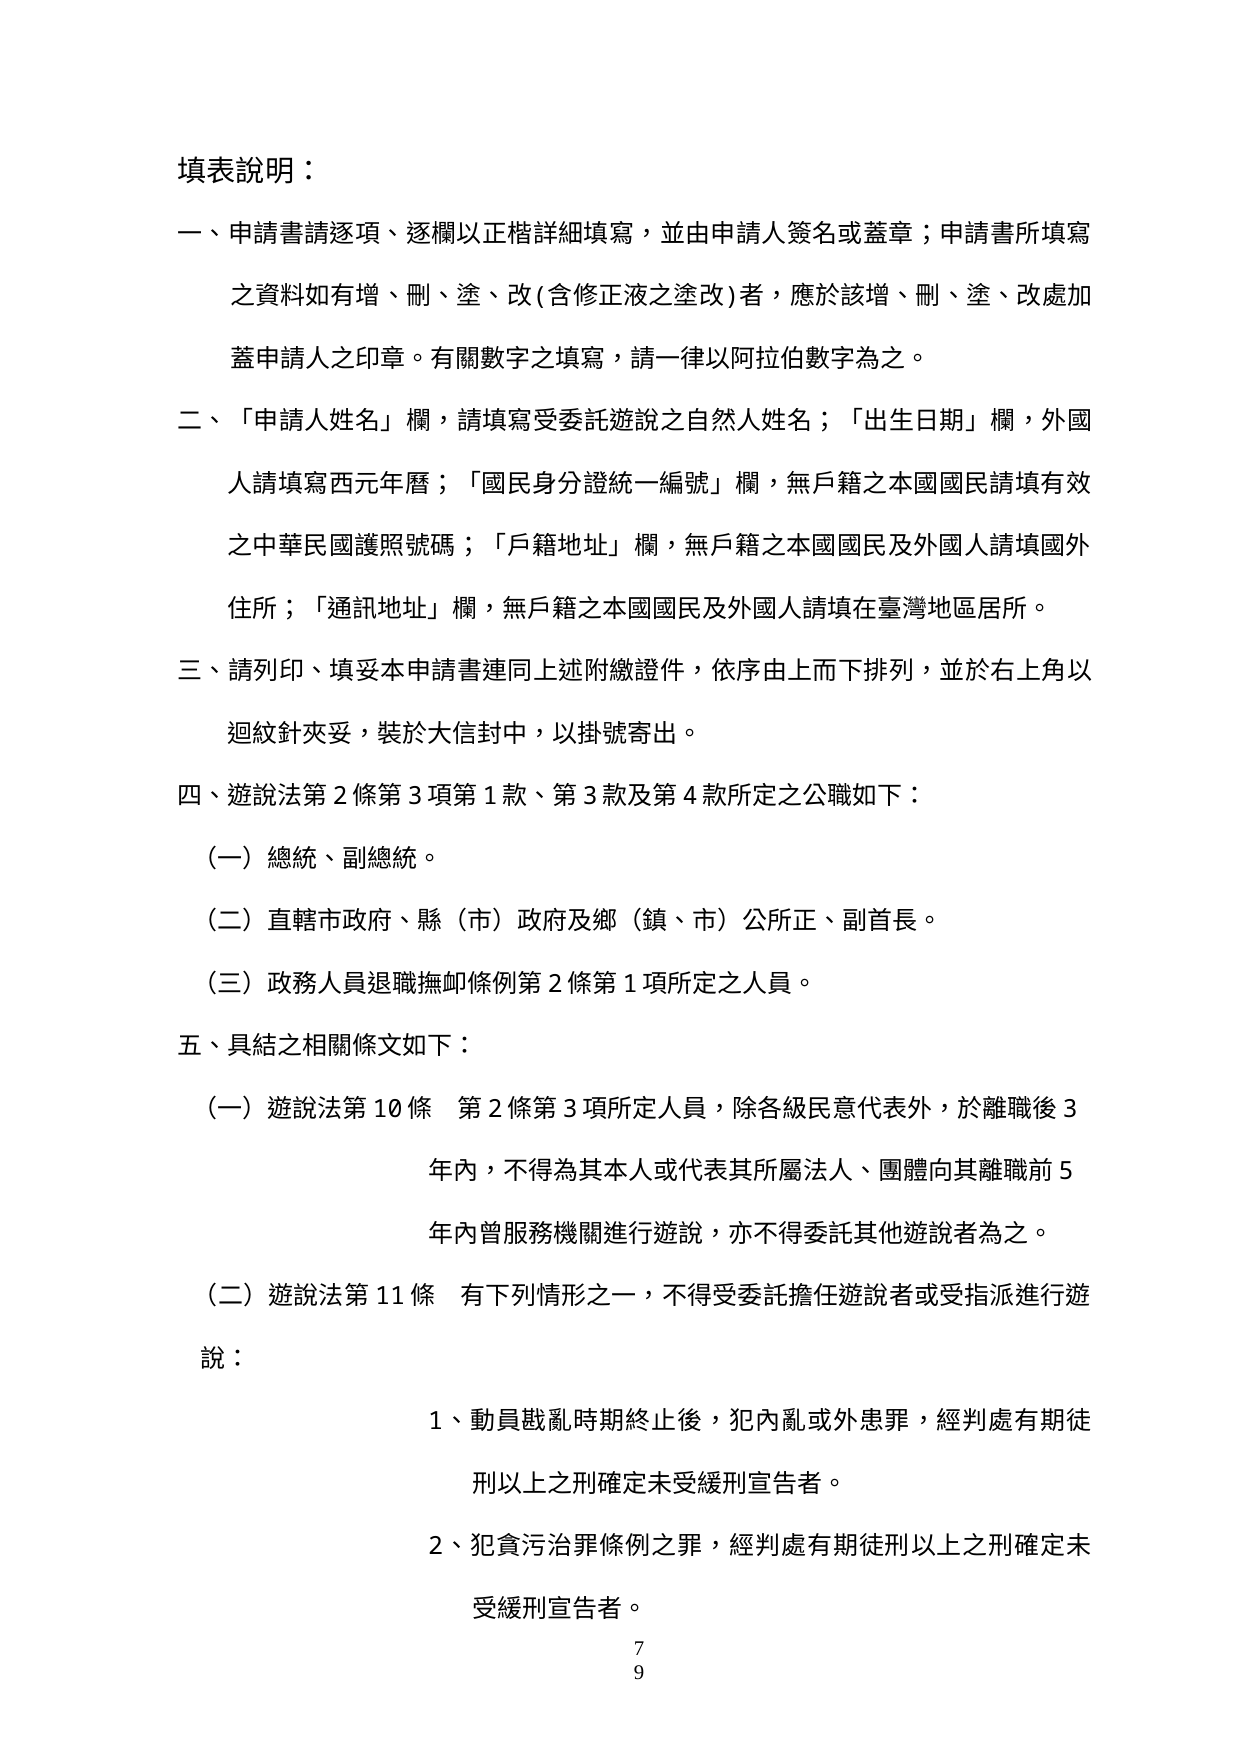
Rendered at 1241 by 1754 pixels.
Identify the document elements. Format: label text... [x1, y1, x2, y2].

text （二）遊說法第11條 有下列情形之一，不得受委託擔任遊說者或受指派進行遊說： [177, 1252, 1092, 1377]
text 二、「申請人姓名」欄，請填寫受委託遊說之自然人姓名；「出生日期」欄，外國人請填寫西元年曆；「國民身分證統一編號」欄，無戶籍之本國國民請填有效之中華民國護照號碼；「戶籍地址」欄，無戶籍之本國國民及外國人請填國外住所；「通訊地址」欄，無戶籍之本國國民及外國人請填在臺灣地區居所。 [177, 377, 1092, 627]
text 三、請列印、填妥本申請書連同上述附繳證件，依序由上而下排列，並於右上角以迴紋針夾妥，裝於大信封中，以掛號寄出。 [177, 627, 1092, 752]
text 2、犯貪污治罪條例之罪，經判處有期徒刑以上之刑確定未受緩刑宣告者。 [428, 1502, 1092, 1627]
text （三）政務人員退職撫卹條例第2條第1項所定之人員。 [177, 939, 1092, 1002]
text 四、遊說法第2條第3項第1款、第3款及第4款所定之公職如下： [177, 752, 1092, 814]
text （一）遊說法第10條 第2條第3項所定人員，除各級民意代表外，於離職後3年內，不得為其本人或代表其所屬法人、團體向其離職前5年內曾服務機關進行遊說，亦不得委託其他遊說者為之。 [177, 1064, 1092, 1252]
text （一）總統、副總統。 [177, 814, 1092, 877]
text 填表說明： [177, 127, 1092, 189]
text 五、具結之相關條文如下： [177, 1002, 1092, 1064]
text 一、申請書請逐項、逐欄以正楷詳細填寫，並由申請人簽名或蓋章；申請書所填寫之資料如有增、刪、塗、改(含修正液之塗改)者，應於該增、刪、塗、改處加蓋申請人之印章。有關數字之填寫，請一律以阿拉伯數字為之。 [177, 189, 1092, 377]
text （二）直轄市政府、縣（市）政府及鄉（鎮、市）公所正、副首長。 [177, 877, 1092, 939]
text 1、動員戡亂時期終止後，犯內亂或外患罪，經判處有期徒刑以上之刑確定未受緩刑宣告者。 [428, 1377, 1092, 1502]
